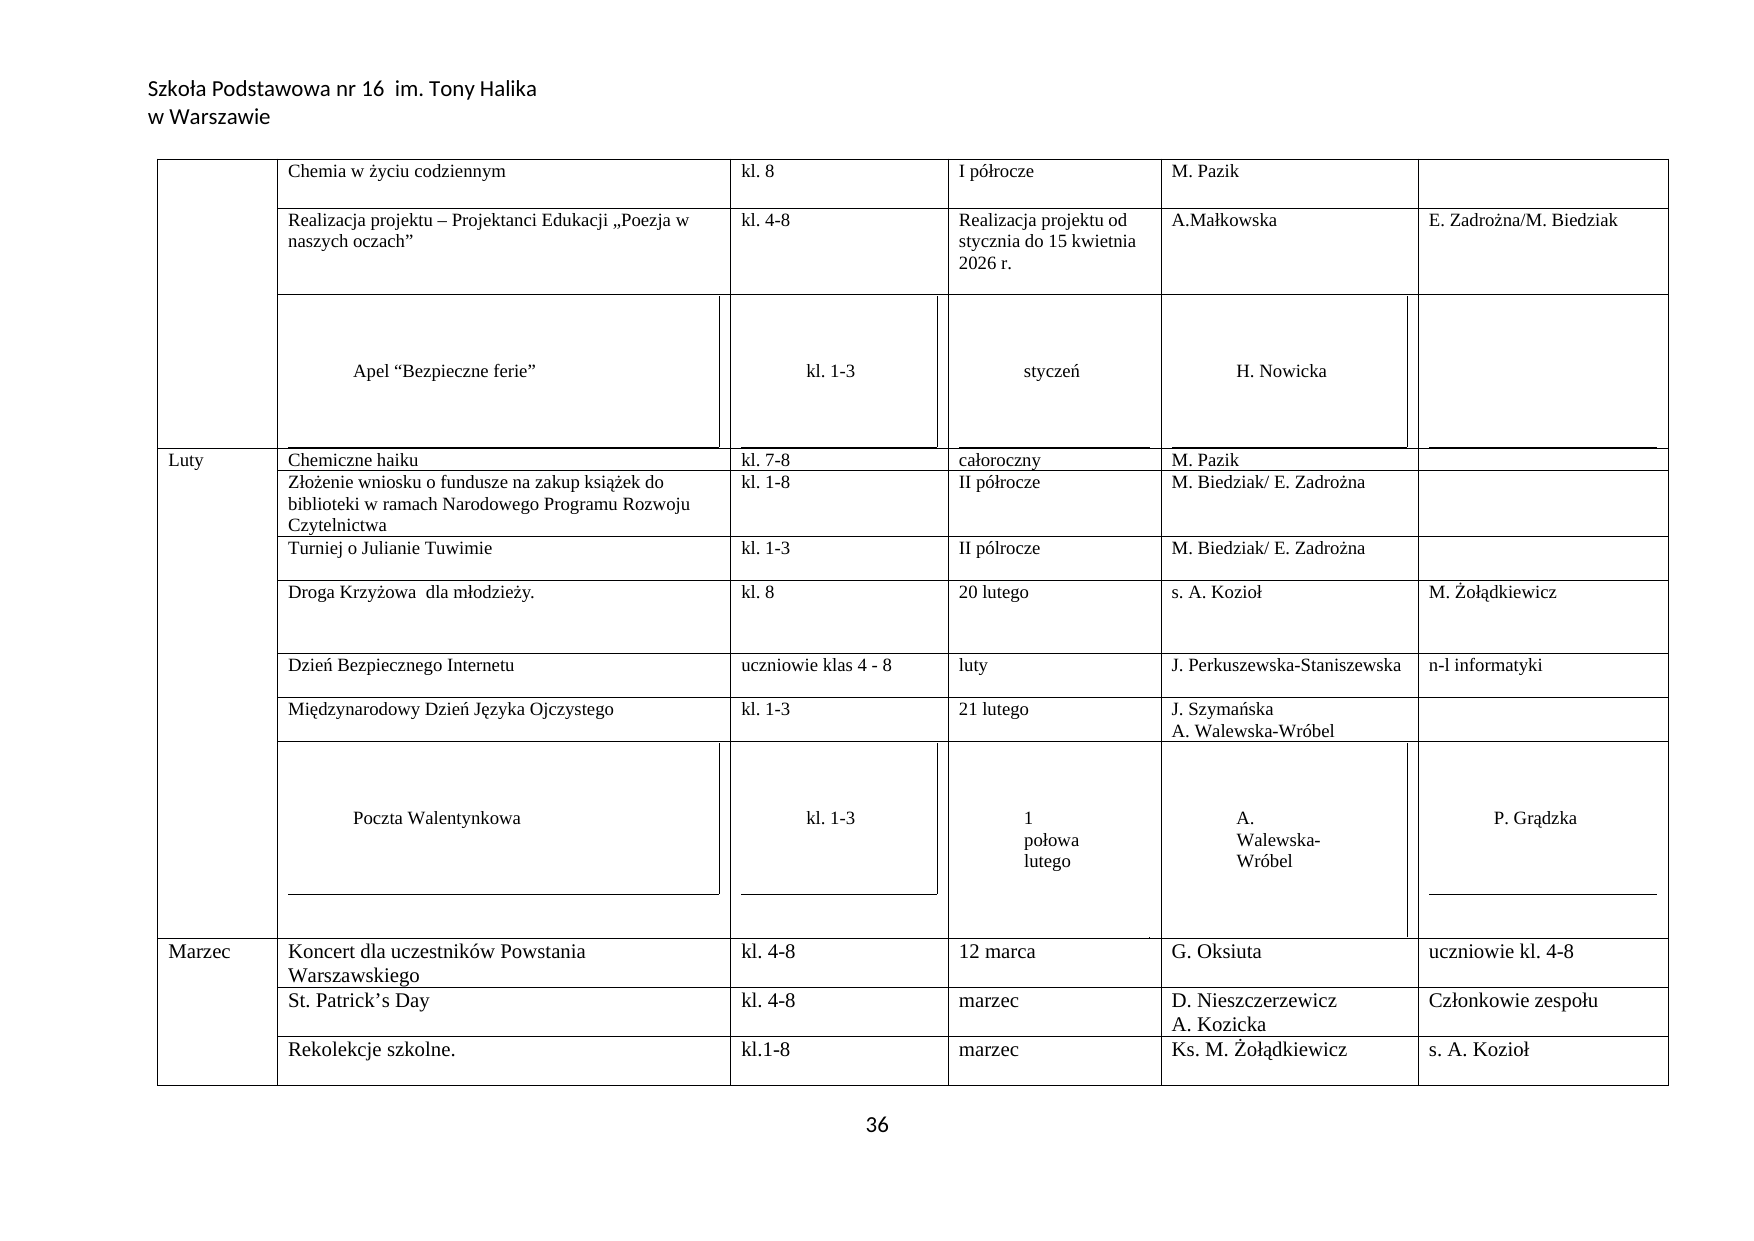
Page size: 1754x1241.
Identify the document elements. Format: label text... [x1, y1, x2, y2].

table_cell [1419, 295, 1429, 447]
table_cell Rekolekcje szkolne. [278, 1037, 730, 1085]
table_cell G. Oksiuta [1162, 939, 1418, 987]
table_cell Realizacja projektu od stycznia do 15 kwietnia 2026 r. [949, 209, 1161, 294]
table_cell [1150, 742, 1161, 938]
table_cell M. Pazik [1162, 160, 1418, 207]
table_cell I półrocze [949, 160, 1161, 207]
table_cell 1 połowa lutego [960, 743, 1149, 937]
table_cell Złożenie wniosku o fundusze na zakup książek do biblioteki w ramach Narodowego Programu Rozwoju Czytelnictwa [278, 471, 730, 536]
table_cell kl. 4-8 [731, 988, 948, 1036]
table_cell Luty [158, 449, 277, 938]
table_cell II pólrocze [949, 537, 1161, 580]
table_cell uczniowie kl. 4-8 [1419, 939, 1668, 987]
table_cell s. A. Kozioł [1419, 1037, 1429, 1085]
table_cell Poczta Walentynkowa [278, 742, 730, 938]
table_cell [1419, 537, 1668, 580]
table_cell uczniowie klas 4 - 8 [731, 654, 948, 697]
table_cell s. A. Kozioł [1657, 1037, 1668, 1085]
table_cell n-l informatyki [1419, 654, 1668, 697]
table_cell [1150, 295, 1161, 447]
table_cell [1657, 295, 1668, 447]
table_cell marzec [949, 1037, 1161, 1085]
table_cell J. Perkuszewska-Staniszewska [1162, 654, 1418, 697]
table_cell A.Małkowska [1162, 209, 1418, 294]
table_cell [278, 295, 288, 447]
table_cell kl. 4-8 [731, 939, 948, 987]
table_cell Dzień Bezpiecznego Internetu [278, 654, 730, 697]
table_cell kl. 1-3 [742, 296, 936, 446]
table_cell [719, 295, 730, 447]
table_cell [1407, 742, 1418, 938]
table_cell St. Patrick’s Day [278, 988, 730, 1036]
table_cell marzec [949, 988, 1161, 1036]
table_cell M. Biedziak/ E. Zadrożna [1162, 471, 1418, 536]
table_cell Turniej o Julianie Tuwimie [278, 537, 730, 580]
table_cell 20 lutego [949, 581, 1161, 653]
table_cell luty [949, 654, 1161, 697]
table_cell [1419, 449, 1668, 470]
table_cell [1430, 296, 1656, 446]
table_cell Chemia w życiu codziennym [278, 160, 730, 207]
table_cell Chemiczne haiku [278, 449, 730, 470]
table_cell [949, 742, 959, 938]
table_cell [731, 295, 741, 447]
table_cell 21 lutego [949, 698, 1161, 741]
table_cell Międzynarodowy Dzień Języka Ojczystego [278, 698, 730, 741]
table_cell [1162, 742, 1171, 938]
table_cell [1419, 471, 1668, 536]
table_cell E. Zadrożna/M. Biedziak [1419, 209, 1668, 294]
table_cell Członkowie zespołu [1419, 988, 1668, 1036]
table_cell kl. 1-3 [731, 537, 948, 580]
table_cell kl. 7-8 [731, 449, 948, 470]
table_cell H. Nowicka [1172, 296, 1406, 446]
table_cell Marzec [158, 939, 277, 1085]
table_cell D. Nieszczerzewicz A. Kozicka [1162, 988, 1418, 1036]
table_cell M. Pazik [1162, 449, 1418, 470]
table_cell [949, 295, 959, 447]
table_cell kl. 1-8 [731, 471, 948, 536]
table_cell [1419, 698, 1668, 741]
table_cell Realizacja projektu – Projektanci Edukacji „Poezja w naszych oczach” [278, 209, 730, 294]
table_cell kl. 8 [731, 581, 948, 653]
table_cell A. Walewska-Wróbel [1172, 743, 1406, 937]
table_cell [1419, 160, 1668, 207]
table_cell kl.1-8 [731, 1037, 948, 1085]
table_cell Koncert dla uczestników Powstania Warszawskiego [278, 939, 730, 987]
table_cell kl. 1-3 [731, 698, 948, 741]
table_cell P. Grądzka [1419, 742, 1668, 938]
table_cell styczeń [960, 296, 1149, 446]
table_cell M. Żołądkiewicz [1419, 581, 1668, 653]
table_cell [1407, 295, 1418, 447]
table_cell kl. 4-8 [731, 209, 948, 294]
table_cell Droga Krzyżowa dla młodzieży. [278, 581, 730, 653]
table_cell [1162, 295, 1171, 447]
table_cell J. Szymańska A. Walewska-Wróbel [1162, 698, 1418, 741]
table_cell [937, 295, 948, 447]
table_cell 12 marca [949, 939, 1161, 987]
table_cell Ks. M. Żołądkiewicz [1162, 1037, 1418, 1085]
table_cell całoroczny [949, 449, 1161, 470]
table_cell kl. 8 [731, 160, 948, 207]
table_cell kl. 1-3 [731, 742, 948, 938]
table_cell Apel “Bezpieczne ferie” [289, 296, 718, 446]
table_cell M. Biedziak/ E. Zadrożna [1162, 537, 1418, 580]
table_cell II półrocze [949, 471, 1161, 536]
table_cell s. A. Kozioł [1162, 581, 1418, 653]
table_cell [158, 160, 277, 447]
